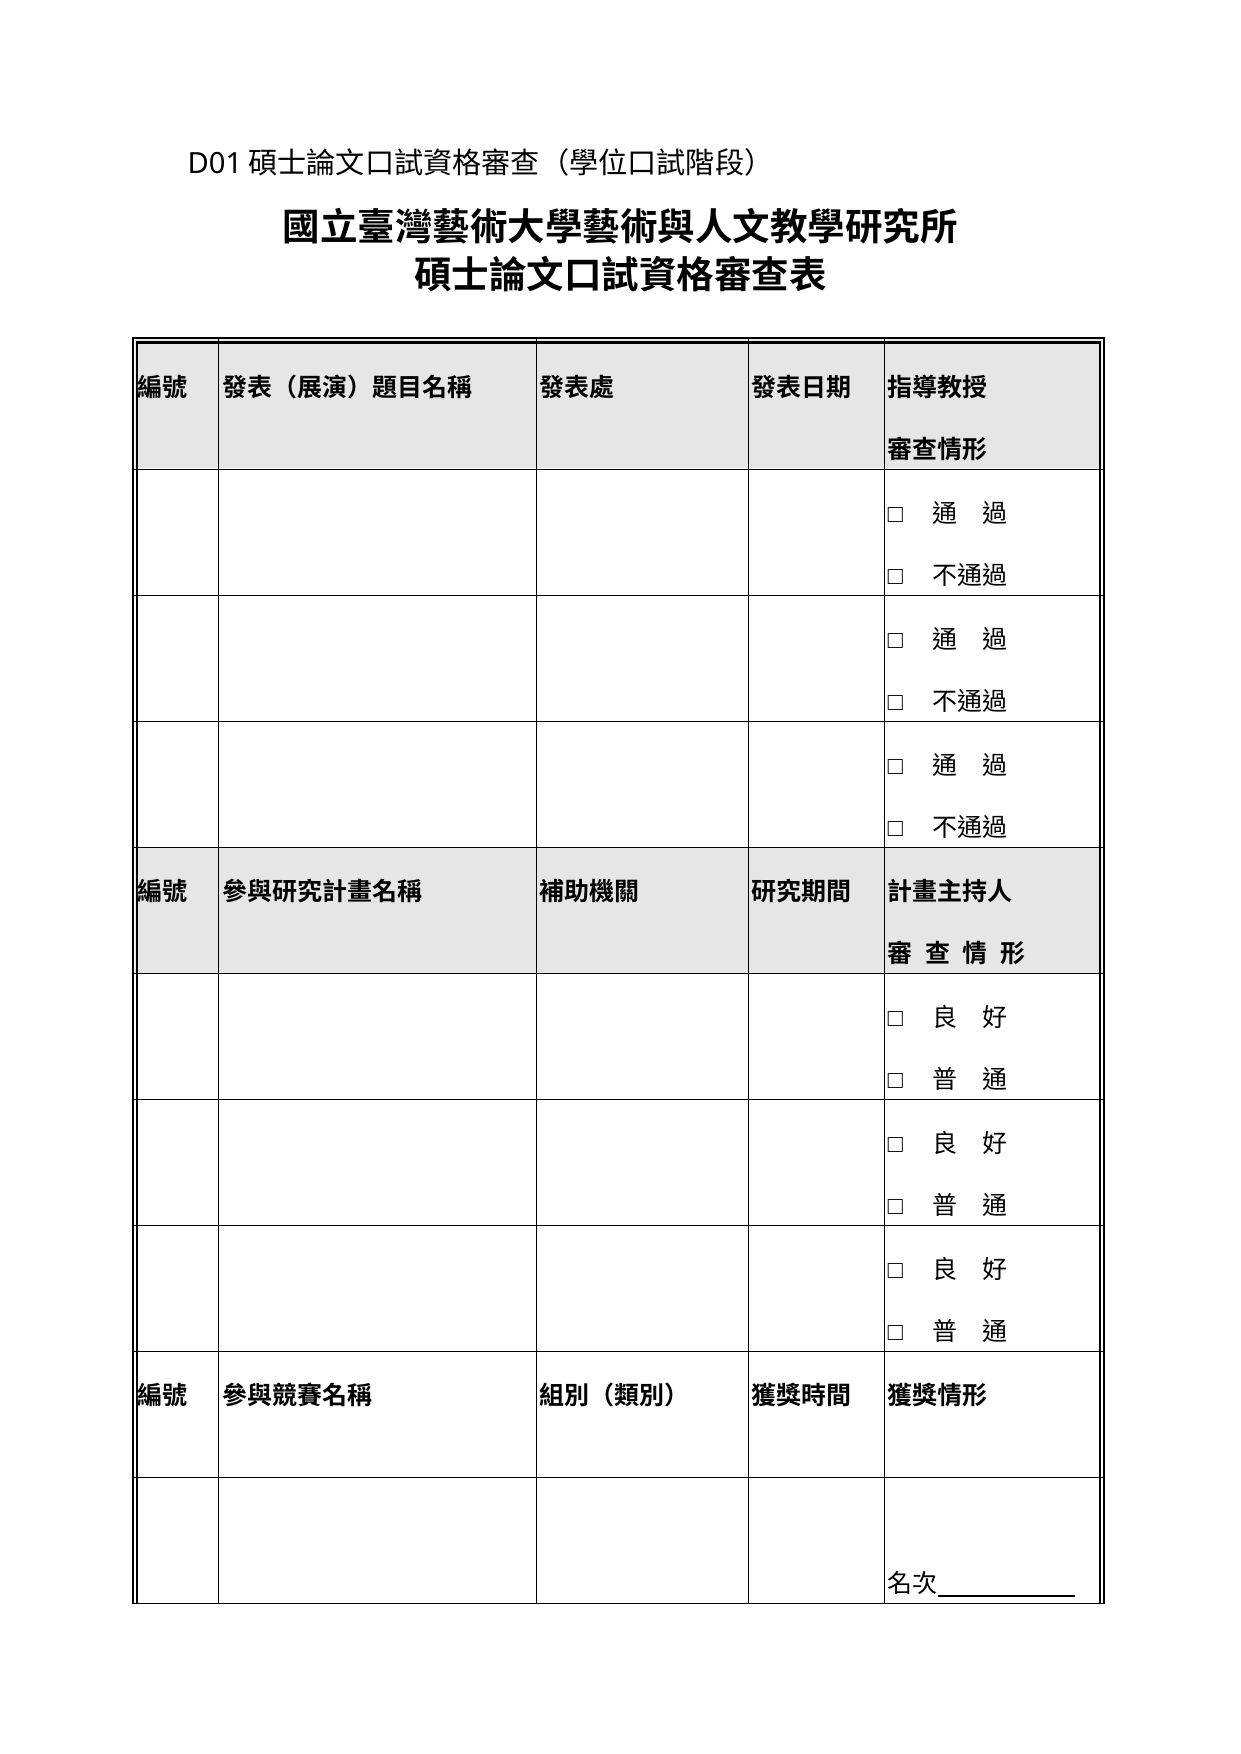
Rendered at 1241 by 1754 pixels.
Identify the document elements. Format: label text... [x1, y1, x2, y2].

table_cell 獲獎情形 [885, 1352, 1099, 1477]
table_cell 編號 [138, 848, 218, 973]
text 國立臺灣藝術大學藝術與人文教學研究所 [187, 182, 1053, 244]
table_cell [537, 470, 748, 594]
table_cell [138, 722, 218, 847]
table_cell [219, 974, 536, 1099]
table_cell [219, 1478, 536, 1603]
table_cell [537, 1100, 748, 1225]
table_cell [749, 722, 884, 847]
table_cell [537, 1226, 748, 1351]
table_cell [138, 1478, 218, 1603]
table_cell [219, 596, 536, 721]
table_cell [138, 974, 218, 1099]
table_cell [537, 596, 748, 721]
table_header 編號 [138, 344, 218, 468]
table_cell [749, 1478, 884, 1603]
table_cell [138, 470, 218, 594]
table_cell [537, 1478, 748, 1603]
table_cell [537, 722, 748, 847]
table_cell [138, 1226, 218, 1351]
table_cell □ 良 好 □ 普 通 [885, 1100, 1099, 1225]
table_cell [749, 1100, 884, 1225]
table_cell [219, 1100, 536, 1225]
table_cell [219, 470, 536, 594]
table_cell □ 通 過 □ 不通過 [885, 470, 1099, 594]
table_cell [219, 1226, 536, 1351]
table_cell [749, 974, 884, 1099]
table_cell □ 良 好 □ 普 通 [885, 1226, 1099, 1351]
table_cell [749, 596, 884, 721]
text 碩士論文口試資格審查表 [187, 244, 1053, 299]
table_header 指導教授 審查情形 [885, 344, 1099, 468]
table_cell 名次 [885, 1478, 1099, 1603]
table_cell □ 通 過 □ 不通過 [885, 722, 1099, 847]
table_cell [537, 974, 748, 1099]
table_cell 組別（類別） [537, 1352, 748, 1477]
table_cell 參與研究計畫名稱 [219, 848, 536, 973]
table_cell [138, 596, 218, 721]
table_cell 補助機關 [537, 848, 748, 973]
table_header 發表（展演）題目名稱 [219, 344, 536, 468]
table_cell [219, 722, 536, 847]
table_cell 參與競賽名稱 [219, 1352, 536, 1477]
table_cell [749, 1226, 884, 1351]
table_cell 編號 [138, 1352, 218, 1477]
table_cell 研究期間 [749, 848, 884, 973]
table_cell 計畫主持人 審 查 情 形 [885, 848, 1099, 973]
table_cell 獲獎時間 [749, 1352, 884, 1477]
table_header 發表處 [537, 344, 748, 468]
table_header 發表日期 [749, 344, 884, 468]
table_cell [749, 470, 884, 594]
table_cell [138, 1100, 218, 1225]
table_cell □ 良 好 □ 普 通 [885, 974, 1099, 1099]
table_cell □ 通 過 □ 不通過 [885, 596, 1099, 721]
text D01碩士論文口試資格審查（學位口試階段） [187, 119, 1053, 182]
